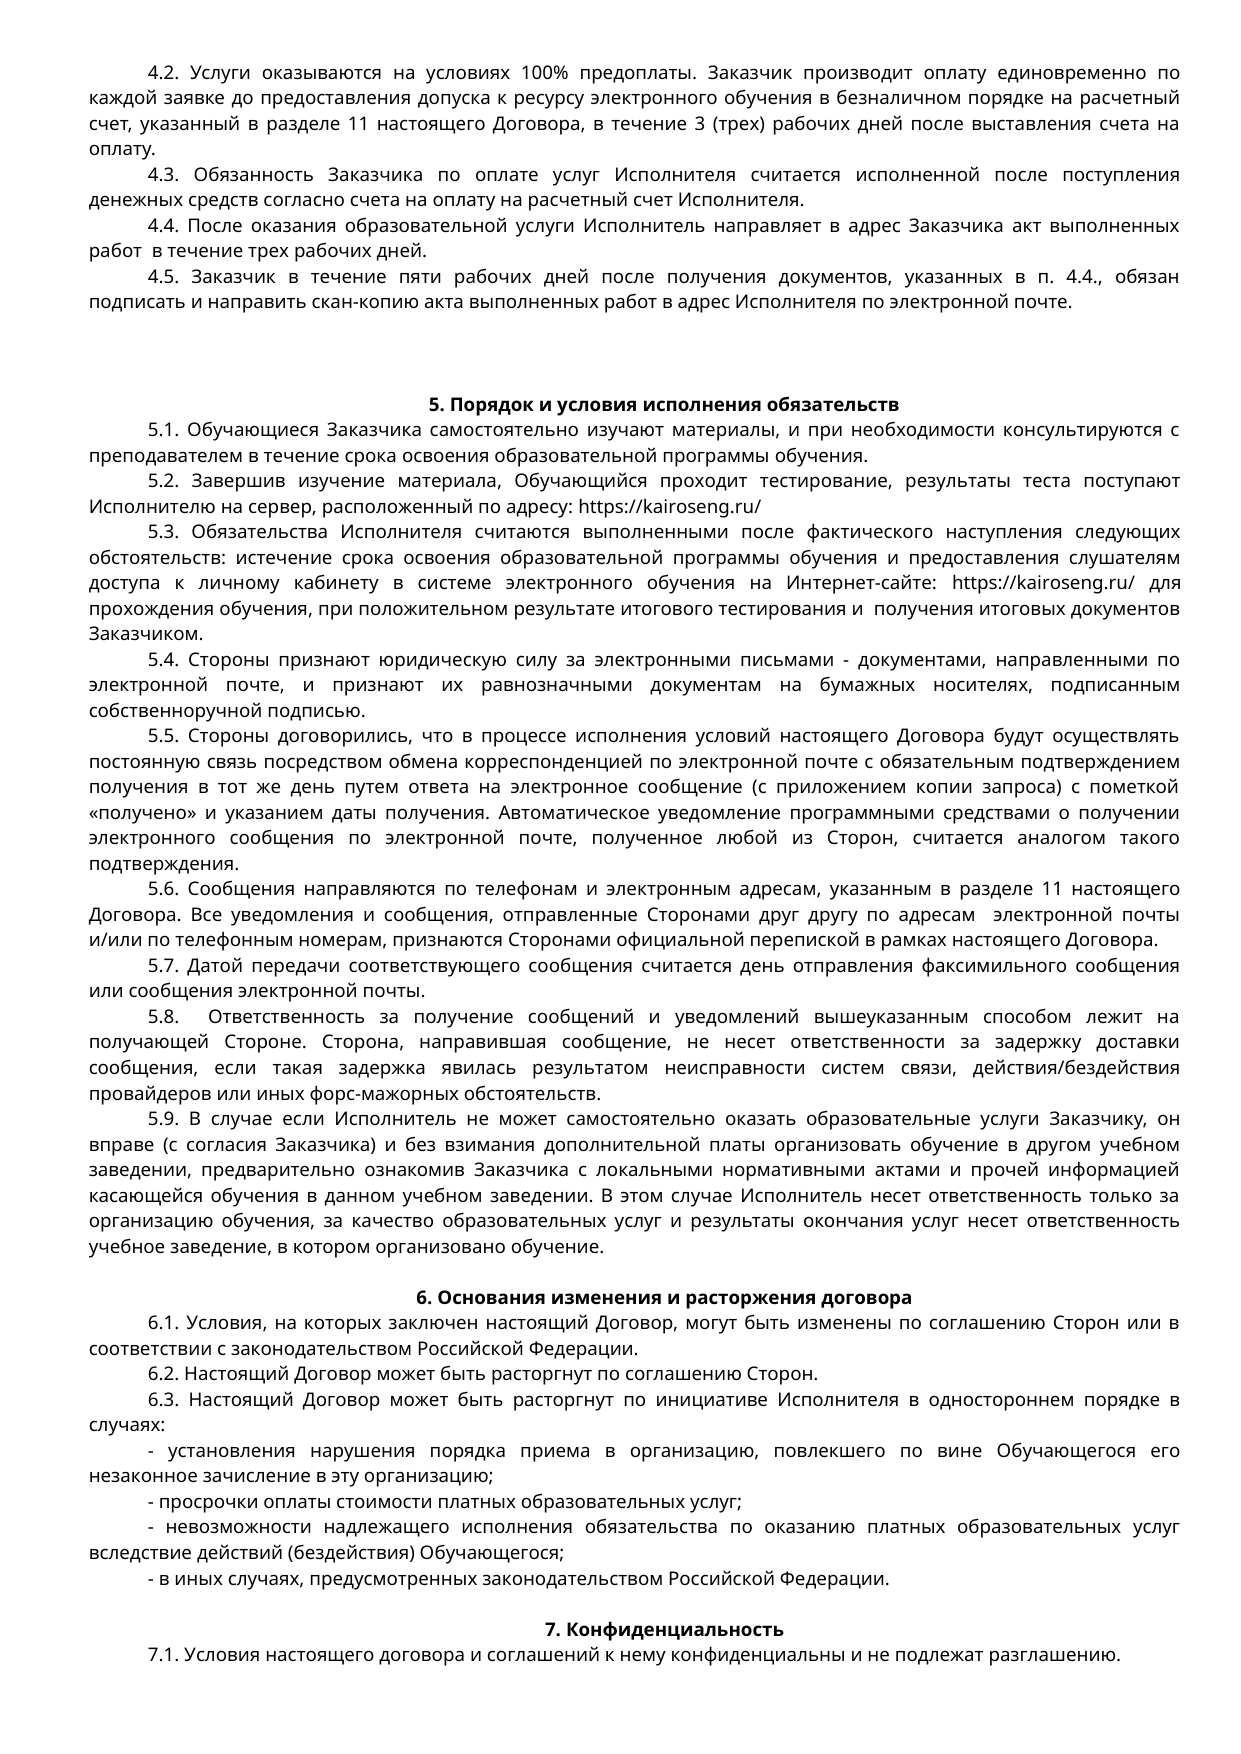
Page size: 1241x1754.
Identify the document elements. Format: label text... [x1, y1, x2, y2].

text - в иных случаях, предусмотренных законодательством Российской Федерации. [88, 1565, 1181, 1590]
text 6. Основания изменения и расторжения договора [147, 1284, 1181, 1309]
text 5.7. Датой передачи соответствующего сообщения считается день отправления факсимильного сообщения или сообщения электронной почты. [88, 952, 1181, 1003]
text 4.4. После оказания образовательной услуги Исполнитель направляет в адрес Заказчика акт выполненных работ в течение трех рабочих дней. [88, 212, 1181, 263]
text 5.3. Обязательства Исполнителя считаются выполненными после фактического наступления следующих обстоятельств: истечение срока освоения образовательной программы обучения и предоставления слушателям доступа к личному кабинету в системе электронного обучения на Интернет-сайте: https://kairoseng.ru/ для прохождения обучения, при положительном результате итогового тестирования и получения итоговых документов Заказчиком. [88, 518, 1181, 646]
text - невозможности надлежащего исполнения обязательства по оказанию платных образовательных услуг вследствие действий (бездействия) Обучающегося; [88, 1514, 1181, 1565]
text 4.2. Услуги оказываются на условиях 100% предоплаты. Заказчик производит оплату единовременно по каждой заявке до предоставления допуска к ресурсу электронного обучения в безналичном порядке на расчетный счет, указанный в разделе 11 настоящего Договора, в течение 3 (трех) рабочих дней после выставления счета на оплату. [88, 59, 1181, 161]
text 7. Конфиденциальность [147, 1616, 1181, 1641]
text 6.1. Условия, на которых заключен настоящий Договор, могут быть изменены по соглашению Сторон или в соответствии с законодательством Российской Федерации. [88, 1309, 1181, 1361]
text - установления нарушения порядка приема в организацию, повлекшего по вине Обучающегося его незаконное зачисление в эту организацию; [88, 1437, 1181, 1488]
text 5.1. Обучающиеся Заказчика самостоятельно изучают материалы, и при необходимости консультируются с преподавателем в течение срока освоения образовательной программы обучения. [88, 416, 1181, 467]
text 6.3. Настоящий Договор может быть расторгнут по инициативе Исполнителя в одностороннем порядке в случаях: [88, 1386, 1181, 1437]
text 5.5. Стороны договорились, что в процессе исполнения условий настоящего Договора будут осуществлять постоянную связь посредством обмена корреспонденцией по электронной почте с обязательным подтверждением получения в тот же день путем ответа на электронное сообщение (с приложением копии запроса) с пометкой «получено» и указанием даты получения. Автоматическое уведомление программными средствами о получении электронного сообщения по электронной почте, полученное любой из Сторон, считается аналогом такого подтверждения. [88, 723, 1181, 876]
text 5.2. Завершив изучение материала, Обучающийся проходит тестирование, результаты теста поступают Исполнителю на сервер, расположенный по адресу: https://kairoseng.ru/ [88, 467, 1181, 518]
text 7.1. Условия настоящего договора и соглашений к нему конфиденциальны и не подлежат разглашению. [88, 1641, 1181, 1667]
text 5.4. Стороны признают юридическую силу за электронными письмами - документами, направленными по электронной почте, и признают их равнозначными документам на бумажных носителях, подписанным собственноручной подписью. [88, 646, 1181, 723]
text 5.8. Ответственность за получение сообщений и уведомлений вышеуказанным способом лежит на получающей Стороне. Сторона, направившая сообщение, не несет ответственности за задержку доставки сообщения, если такая задержка явилась результатом неисправности систем связи, действия/бездействия провайдеров или иных форс-мажорных обстоятельств. [88, 1003, 1181, 1105]
text 5.6. Сообщения направляются по телефонам и электронным адресам, указанным в разделе 11 настоящего Договора. Все уведомления и сообщения, отправленные Сторонами друг другу по адресам электронной почты и/или по телефонным номерам, признаются Сторонами официальной перепиской в рамках настоящего Договора. [88, 876, 1181, 952]
text 6.2. Настоящий Договор может быть расторгнут по соглашению Сторон. [88, 1361, 1181, 1386]
text 4.5. Заказчик в течение пяти рабочих дней после получения документов, указанных в п. 4.4., обязан подписать и направить скан-копию акта выполненных работ в адрес Исполнителя по электронной почте. [88, 263, 1181, 314]
text 5. Порядок и условия исполнения обязательств [88, 391, 1181, 416]
text 5.9. В случае если Исполнитель не может самостоятельно оказать образовательные услуги Заказчику, он вправе (с согласия Заказчика) и без взимания дополнительной платы организовать обучение в другом учебном заведении, предварительно ознакомив Заказчика с локальными нормативными актами и прочей информацией касающейся обучения в данном учебном заведении. В этом случае Исполнитель несет ответственность только за организацию обучения, за качество образовательных услуг и результаты окончания услуг несет ответственность учебное заведение, в котором организовано обучение. [88, 1105, 1181, 1258]
text 4.3. Обязанность Заказчика по оплате услуг Исполнителя считается исполненной после поступления денежных средств согласно счета на оплату на расчетный счет Исполнителя. [88, 161, 1181, 212]
text - просрочки оплаты стоимости платных образовательных услуг; [88, 1488, 1181, 1514]
